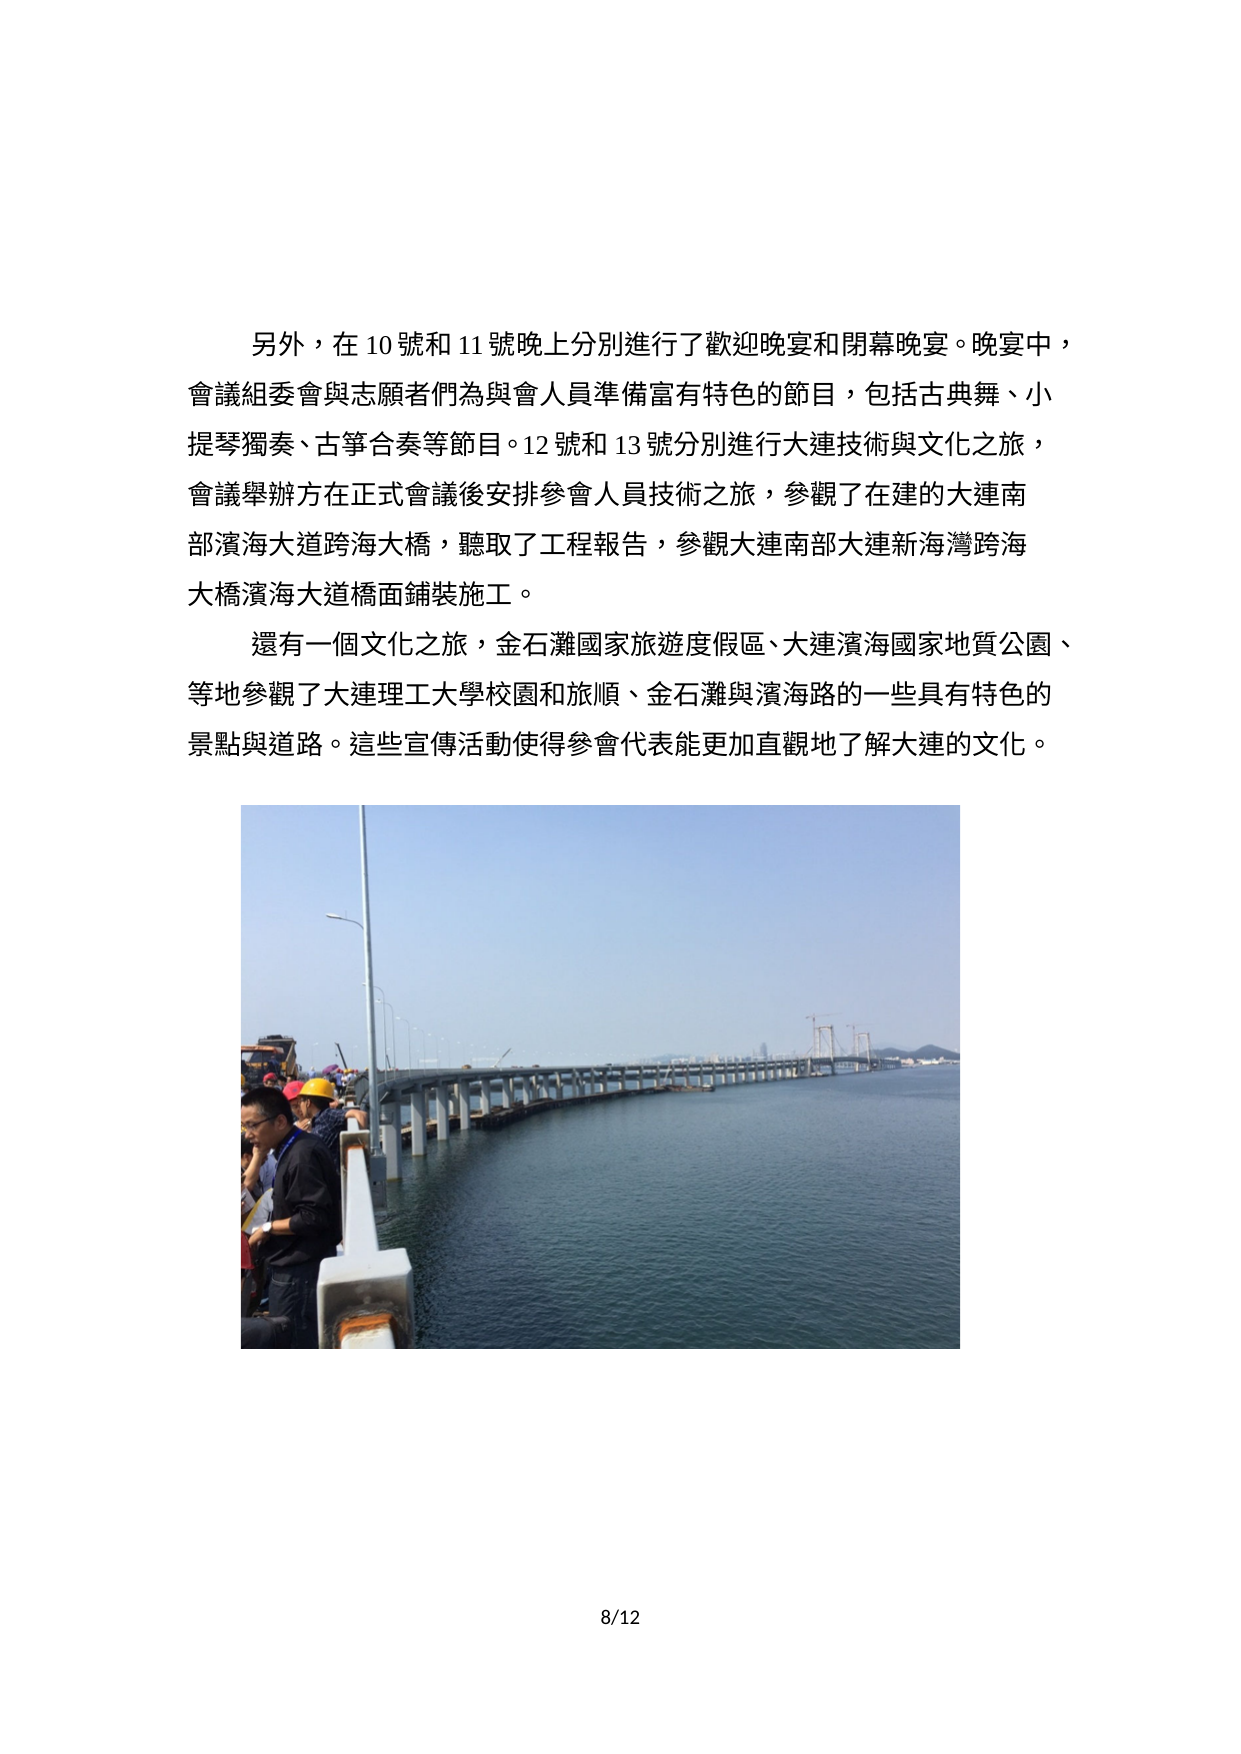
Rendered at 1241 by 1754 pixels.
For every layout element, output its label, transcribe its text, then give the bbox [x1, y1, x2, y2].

text 另外，在10號和11號晚上分別進行了歡迎晚宴和閉幕晚宴。晚宴中，會議組委會與志願者們為與會人員準備富有特色的節目，包括古典舞、小提琴獨奏、古箏合奏等節目。12號和13號分別進行大連技術與文化之旅，會議舉辦方在正式會議後安排參會人員技術之旅，參觀了在建的大連南部濱海大道跨海大橋，聽取了工程報告，參觀大連南部大連新海灣跨海大橋濱海大道橋面鋪裝施工。 [187, 314, 1053, 614]
text 還有一個文化之旅，金石灘國家旅遊度假區、大連濱海國家地質公園、等地參觀了大連理工大學校園和旅順、金石灘與濱海路的一些具有特色的景點與道路。這些宣傳活動使得參會代表能更加直觀地了解大連的文化。 [187, 614, 1053, 764]
picture [240, 805, 961, 1349]
